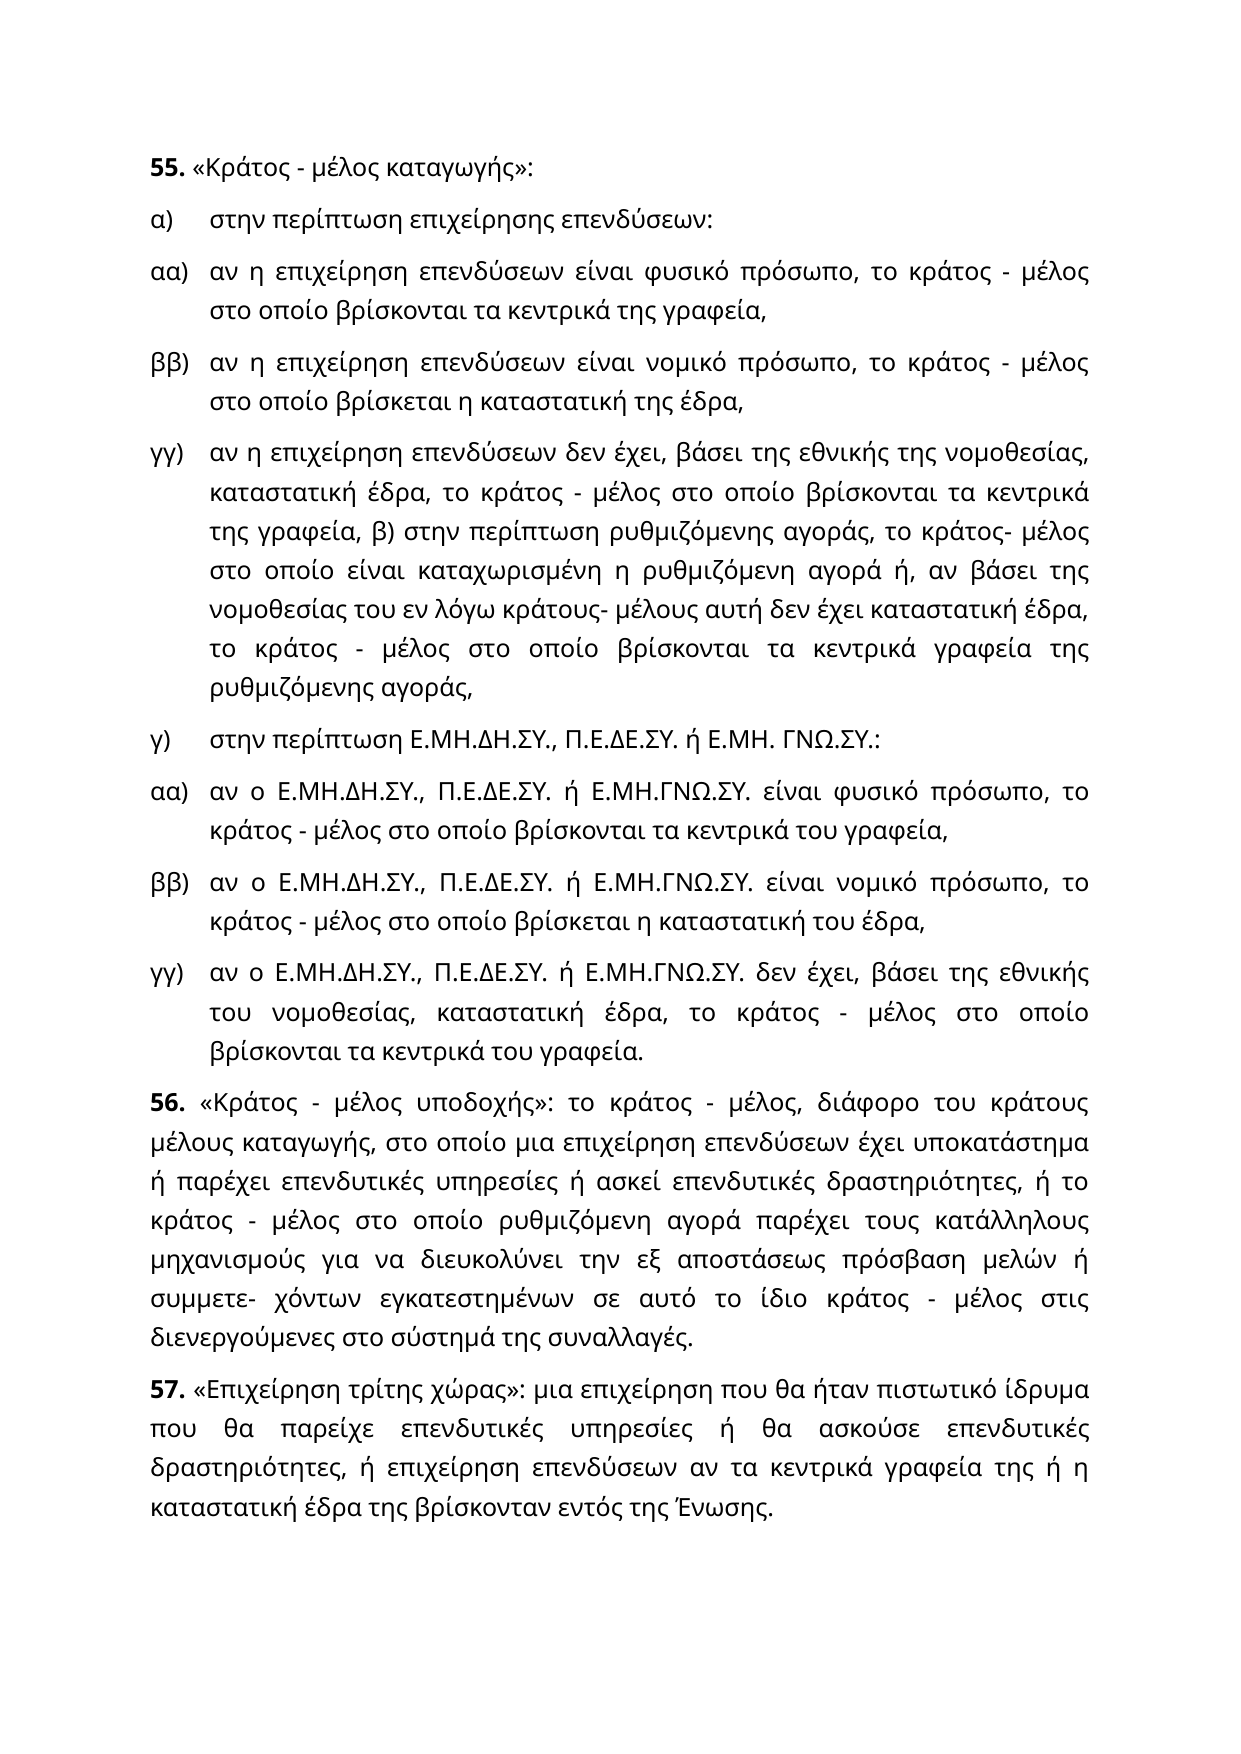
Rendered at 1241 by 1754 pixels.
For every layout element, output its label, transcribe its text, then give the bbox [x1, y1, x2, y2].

list α) στην περίπτωση επιχείρησης επενδύσεων: [150, 202, 1090, 236]
text 56. «Κράτος - μέλος υποδοχής»: το κράτος - μέλος, διάφορο του κράτους μέλους καταγωγής, στο οποίο μια επιχείρηση επενδύσεων έχει υποκατάστημα ή παρέχει επενδυτικές υπηρεσίες ή ασκεί επενδυτικές δραστηριότητες, ή το κράτος - μέλος στο οποίο ρυθμιζόμενη αγορά παρέχει τους κατάλληλους μηχανισμούς για να διευκολύνει την εξ αποστάσεως πρόσβαση μελών ή συμμετε- χόντων εγκατεστημένων σε αυτό το ίδιο κράτος - μέλος στις διενεργούμενες στο σύστημά της συναλλαγές. [150, 1085, 1090, 1354]
text 57. «Επιχείρηση τρίτης χώρας»: μια επιχείρηση που θα ήταν πιστωτικό ίδρυμα που θα παρείχε επενδυτικές υπηρεσίες ή θα ασκούσε επενδυτικές δραστηριότητες, ή επιχείρηση επενδύσεων αν τα κεντρικά γραφεία της ή η καταστατική έδρα της βρίσκονταν εντός της Ένωσης. [150, 1372, 1090, 1523]
list γ) στην περίπτωση Ε.ΜΗ.ΔΗ.ΣΥ., Π.Ε.ΔΕ.ΣΥ. ή Ε.ΜΗ. ΓΝΩ.ΣΥ.: [150, 722, 1090, 756]
list αα) αν η επιχείρηση επενδύσεων είναι φυσικό πρόσωπο, το κράτος - μέλος στο οποίο βρίσκονται τα κεντρικά της γραφεία, [150, 253, 1090, 327]
text 55. «Κράτος - μέλος καταγωγής»: [150, 150, 1090, 184]
list ββ) αν η επιχείρηση επενδύσεων είναι νομικό πρόσωπο, το κράτος - μέλος στο οποίο βρίσκεται η καταστατική της έδρα, [150, 344, 1090, 417]
list ββ) αν ο Ε.ΜΗ.ΔΗ.ΣΥ., Π.Ε.ΔΕ.ΣΥ. ή Ε.ΜΗ.ΓΝΩ.ΣΥ. είναι νομικό πρόσωπο, το κράτος - μέλος στο οποίο βρίσκεται η καταστατική του έδρα, [150, 864, 1090, 937]
list γγ) αν η επιχείρηση επενδύσεων δεν έχει, βάσει της εθνικής της νομοθεσίας, καταστατική έδρα, το κράτος - μέλος στο οποίο βρίσκονται τα κεντρικά της γραφεία, β) στην περίπτωση ρυθμιζόμενης αγοράς, το κράτος- μέλος στο οποίο είναι καταχωρισμένη η ρυθμιζόμενη αγορά ή, αν βάσει της νομοθεσίας του εν λόγω κράτους- μέλους αυτή δεν έχει καταστατική έδρα, το κράτος - μέλος στο οποίο βρίσκονται τα κεντρικά γραφεία της ρυθμιζόμενης αγοράς, [150, 435, 1090, 704]
list γγ) αν ο Ε.ΜΗ.ΔΗ.ΣΥ., Π.Ε.ΔΕ.ΣΥ. ή Ε.ΜΗ.ΓΝΩ.ΣΥ. δεν έχει, βάσει της εθνικής του νομοθεσίας, καταστατική έδρα, το κράτος - μέλος στο οποίο βρίσκονται τα κεντρικά του γραφεία. [150, 955, 1090, 1067]
list αα) αν ο Ε.ΜΗ.ΔΗ.ΣΥ., Π.Ε.ΔΕ.ΣΥ. ή Ε.ΜΗ.ΓΝΩ.ΣΥ. είναι φυσικό πρόσωπο, το κράτος - μέλος στο οποίο βρίσκονται τα κεντρικά του γραφεία, [150, 773, 1090, 847]
